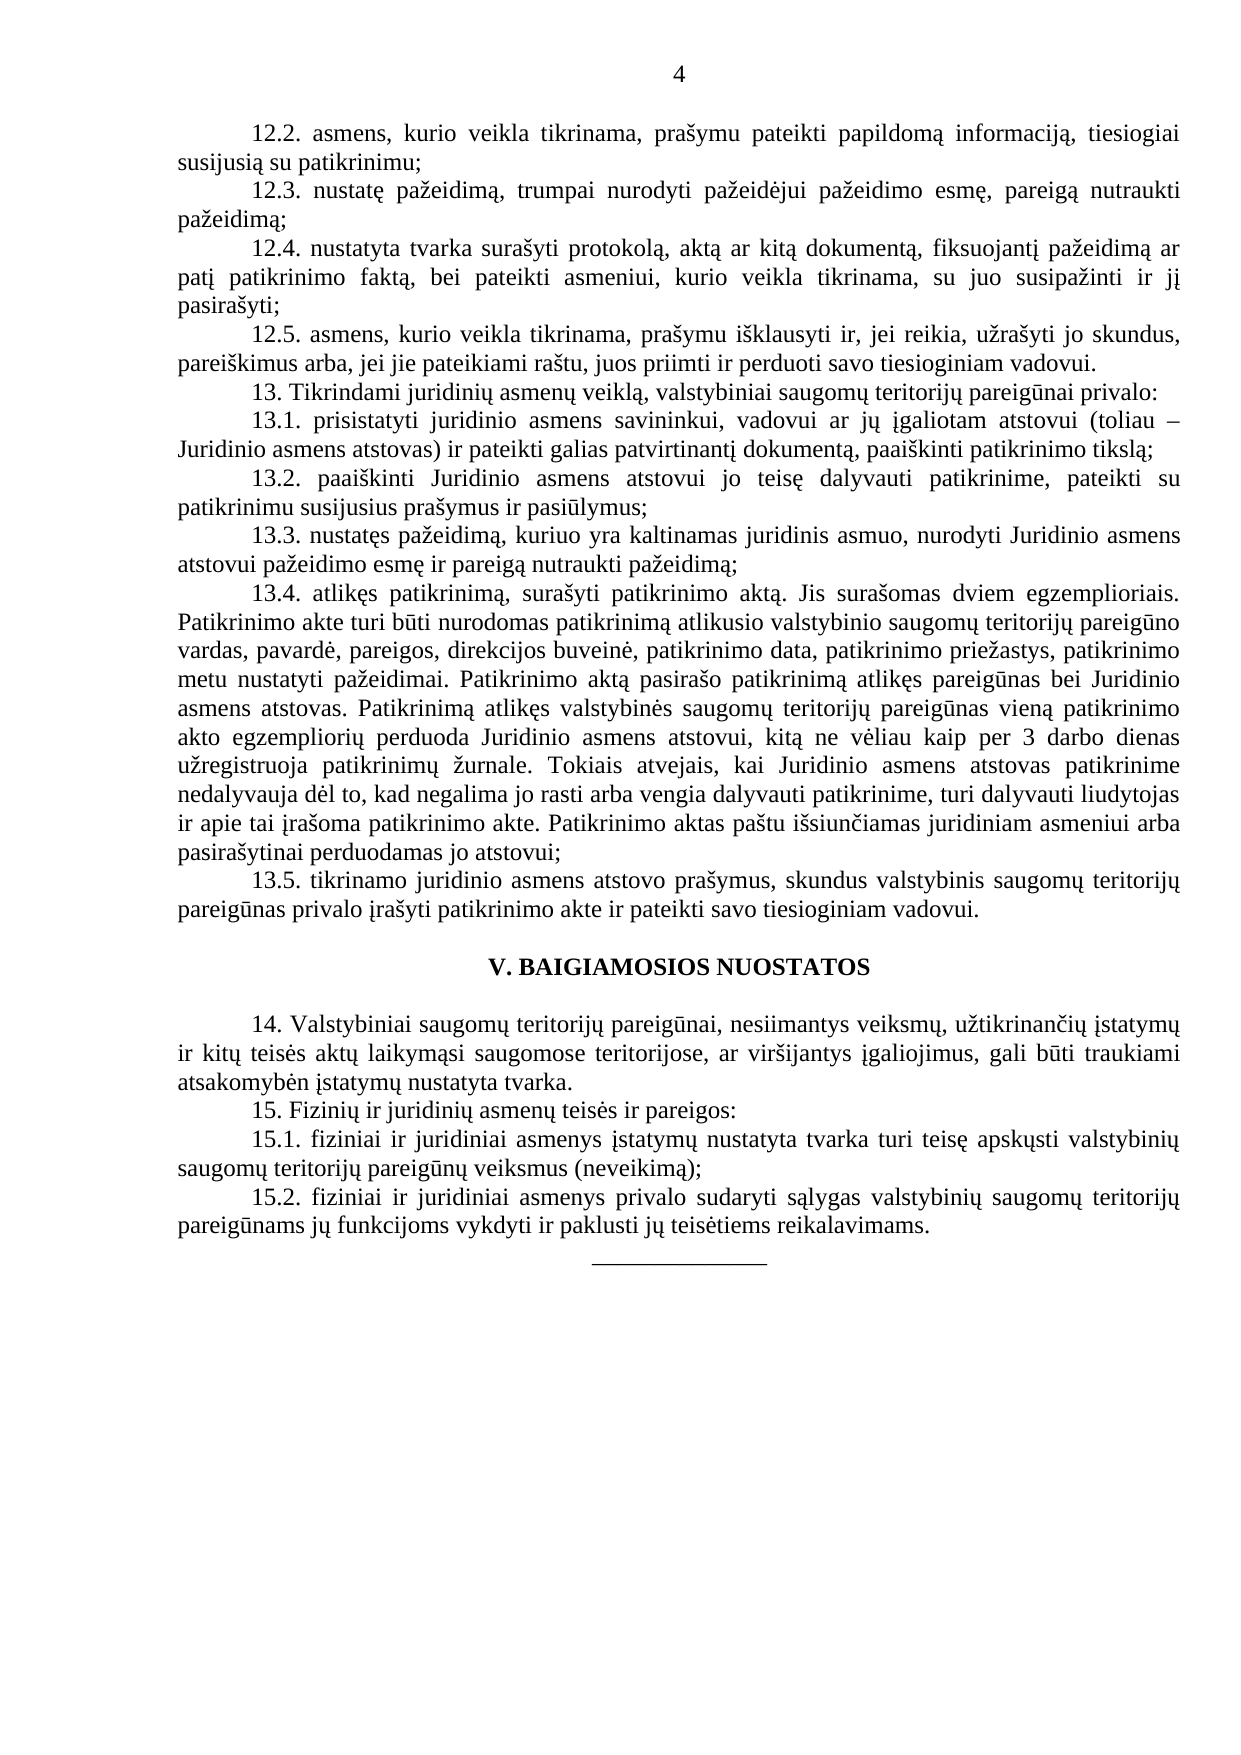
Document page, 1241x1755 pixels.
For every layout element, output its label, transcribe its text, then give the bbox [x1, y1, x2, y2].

text 13.1. prisistatyti juridinio asmens savininkui, vadovui ar jų įgaliotam atstovui (toliau – Juridinio asmens atstovas) ir pateikti galias patvirtinantį dokumentą, paaiškinti patikrinimo tikslą; [177, 406, 1181, 463]
text 13. Tikrindami juridinių asmenų veiklą, valstybiniai saugomų teritorijų pareigūnai privalo: [177, 377, 1181, 406]
text 13.5. tikrinamo juridinio asmens atstovo prašymus, skundus valstybinis saugomų teritorijų pareigūnas privalo įrašyti patikrinimo akte ir pateikti savo tiesioginiam vadovui. [177, 866, 1181, 923]
text 13.2. paaiškinti Juridinio asmens atstovui jo teisę dalyvauti patikrinime, pateikti su patikrinimu susijusius prašymus ir pasiūlymus; [177, 463, 1181, 521]
text 12.4. nustatyta tvarka surašyti protokolą, aktą ar kitą dokumentą, fiksuojantį pažeidimą ar patį patikrinimo faktą, bei pateikti asmeniui, kurio veikla tikrinama, su juo susipažinti ir jį pasirašyti; [177, 233, 1181, 319]
text 15. Fizinių ir juridinių asmenų teisės ir pareigos: [177, 1096, 1181, 1124]
text 13.4. atlikęs patikrinimą, surašyti patikrinimo aktą. Jis surašomas dviem egzemplioriais. Patikrinimo akte turi būti nurodomas patikrinimą atlikusio valstybinio saugomų teritorijų pareigūno vardas, pavardė, pareigos, direkcijos buveinė, patikrinimo data, patikrinimo priežastys, patikrinimo metu nustatyti pažeidimai. Patikrinimo aktą pasirašo patikrinimą atlikęs pareigūnas bei Juridinio asmens atstovas. Patikrinimą atlikęs valstybinės saugomų teritorijų pareigūnas vieną patikrinimo akto egzempliorių perduoda Juridinio asmens atstovui, kitą ne vėliau kaip per 3 darbo dienas užregistruoja patikrinimų žurnale. Tokiais atvejais, kai Juridinio asmens atstovas patikrinime nedalyvauja dėl to, kad negalima jo rasti arba vengia dalyvauti patikrinime, turi dalyvauti liudytojas ir apie tai įrašoma patikrinimo akte. Patikrinimo aktas paštu išsiunčiamas juridiniam asmeniui arba pasirašytinai perduodamas jo atstovui; [177, 578, 1181, 866]
text 13.3. nustatęs pažeidimą, kuriuo yra kaltinamas juridinis asmuo, nurodyti Juridinio asmens atstovui pažeidimo esmę ir pareigą nutraukti pažeidimą; [177, 521, 1181, 578]
text 12.2. asmens, kurio veikla tikrinama, prašymu pateikti papildomą informaciją, tiesiogiai susijusią su patikrinimu; [177, 118, 1181, 176]
text 15.2. fiziniai ir juridiniai asmenys privalo sudaryti sąlygas valstybinių saugomų teritorijų pareigūnams jų funkcijoms vykdyti ir paklusti jų teisėtiems reikalavimams. [177, 1182, 1181, 1239]
text ______________ [177, 1239, 1181, 1268]
text 14. Valstybiniai saugomų teritorijų pareigūnai, nesiimantys veiksmų, užtikrinančių įstatymų ir kitų teisės aktų laikymąsi saugomose teritorijose, ar viršijantys įgaliojimus, gali būti traukiami atsakomybėn įstatymų nustatyta tvarka. [177, 1009, 1181, 1096]
text 12.5. asmens, kurio veikla tikrinama, prašymu išklausyti ir, jei reikia, užrašyti jo skundus, pareiškimus arba, jei jie pateikiami raštu, juos priimti ir perduoti savo tiesioginiam vadovui. [177, 319, 1181, 377]
text 12.3. nustatę pažeidimą, trumpai nurodyti pažeidėjui pažeidimo esmę, pareigą nutraukti pažeidimą; [177, 176, 1181, 233]
text 15.1. fiziniai ir juridiniai asmenys įstatymų nustatyta tvarka turi teisę apskųsti valstybinių saugomų teritorijų pareigūnų veiksmus (neveikimą); [177, 1124, 1181, 1182]
text V. BAIGIAMOSIOS NUOSTATOS [177, 952, 1181, 981]
